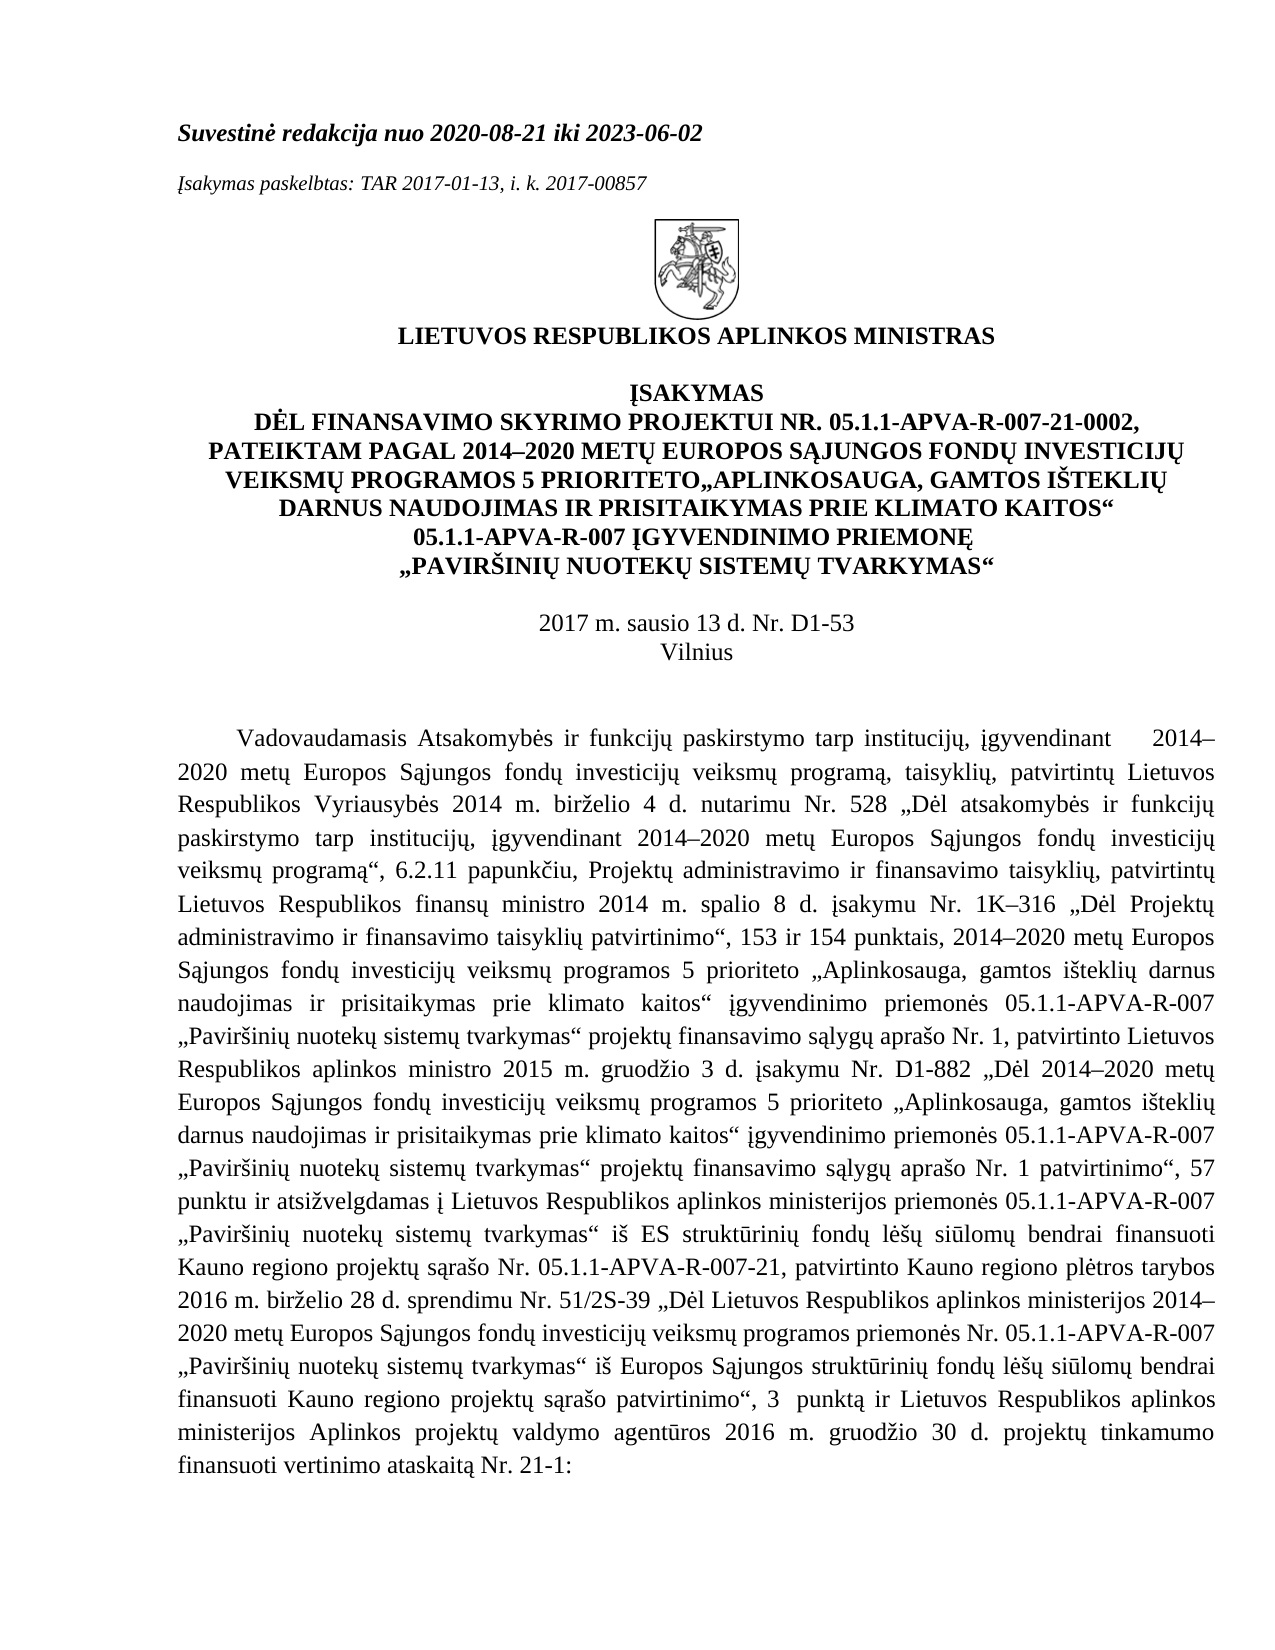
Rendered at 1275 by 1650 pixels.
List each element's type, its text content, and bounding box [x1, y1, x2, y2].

text 05.1.1-APVA-R-007 ĮGYVENDINIMO PRIEMONĘ [177, 522, 1216, 551]
text ĮSAKYMAS [177, 378, 1216, 407]
text Vilnius [177, 637, 1216, 666]
text Suvestinė redakcija nuo 2020-08-21 iki 2023-06-02 [177, 118, 1216, 147]
text Įsakymas paskelbtas: TAR 2017-01-13, i. k. 2017-00857 [177, 171, 1216, 195]
text DĖL FINANSAVIMO SKYRIMO PROJEKTUI NR. 05.1.1-APVA-R-007-21-0002, PATEIKTAM PAGAL 2014–2020 METŲ EUROPOS SĄJUNGOS FONDŲ INVESTICIJŲ VEIKSMŲ PROGRAMOS 5 PRIORITETO„APLINKOSAUGA, GAMTOS IŠTEKLIŲ DARNUS NAUDOJIMAS IR PRISITAIKYMAS PRIE KLIMATO KAITOS“ [177, 407, 1216, 522]
text 2017 m. sausio 13 d. Nr. D1-53 [177, 608, 1216, 637]
text LIETUVOS RESPUBLIKOS APLINKOS MINISTRAS [177, 321, 1216, 350]
text Vadovaudamasis Atsakomybės ir funkcijų paskirstymo tarp institucijų, įgyvendinant 2014–2020 metų Europos Sąjungos fondų investicijų veiksmų programą, taisyklių, patvirtintų Lietuvos Respublikos Vyriausybės 2014 m. birželio 4 d. nutarimu Nr. 528 „Dėl atsakomybės ir funkcijų paskirstymo tarp institucijų, įgyvendinant 2014–2020 metų Europos Sąjungos fondų investicijų veiksmų programą“, 6.2.11 papunkčiu, Projektų administravimo ir finansavimo taisyklių, patvirtintų Lietuvos Respublikos finansų ministro 2014 m. spalio 8 d. įsakymu Nr. 1K–316 „Dėl Projektų administravimo ir finansavimo taisyklių patvirtinimo“, 153 ir 154 punktais, 2014–2020 metų Europos Sąjungos fondų investicijų veiksmų programos 5 prioriteto „Aplinkosauga, gamtos išteklių darnus naudojimas ir prisitaikymas prie klimato kaitos“ įgyvendinimo priemonės 05.1.1-APVA-R-007 „Paviršinių nuotekų sistemų tvarkymas“ projektų finansavimo sąlygų aprašo Nr. 1, patvirtinto Lietuvos Respublikos aplinkos ministro 2015 m. gruodžio 3 d. įsakymu Nr. D1-882 „Dėl 2014–2020 metų Europos Sąjungos fondų investicijų veiksmų programos 5 prioriteto „Aplinkosauga, gamtos išteklių darnus naudojimas ir prisitaikymas prie klimato kaitos“ įgyvendinimo priemonės 05.1.1-APVA-R-007 „Paviršinių nuotekų sistemų tvarkymas“ projektų finansavimo sąlygų aprašo Nr. 1 patvirtinimo“, 57 punktu ir atsižvelgdamas į Lietuvos Respublikos aplinkos ministerijos priemonės 05.1.1-APVA-R-007 „Paviršinių nuotekų sistemų tvarkymas“ iš ES struktūrinių fondų lėšų siūlomų bendrai finansuoti Kauno regiono projektų sąrašo Nr. 05.1.1-APVA-R-007-21, patvirtinto Kauno regiono plėtros tarybos 2016 m. birželio 28 d. sprendimu Nr. 51/2S-39 „Dėl Lietuvos Respublikos aplinkos ministerijos 2014–2020 metų Europos Sąjungos fondų investicijų veiksmų programos priemonės Nr. 05.1.1-APVA-R-007 „Paviršinių nuotekų sistemų tvarkymas“ iš Europos Sąjungos struktūrinių fondų lėšų siūlomų bendrai finansuoti Kauno regiono projektų sąrašo patvirtinimo“, 3 punktą ir Lietuvos Respublikos aplinkos ministerijos Aplinkos projektų valdymo agentūros 2016 m. gruodžio 30 d. projektų tinkamumo finansuoti vertinimo ataskaitą Nr. 21-1: [177, 723, 1216, 1479]
text „PAVIRŠINIŲ NUOTEKŲ SISTEMŲ TVARKYMAS“ [177, 551, 1216, 580]
